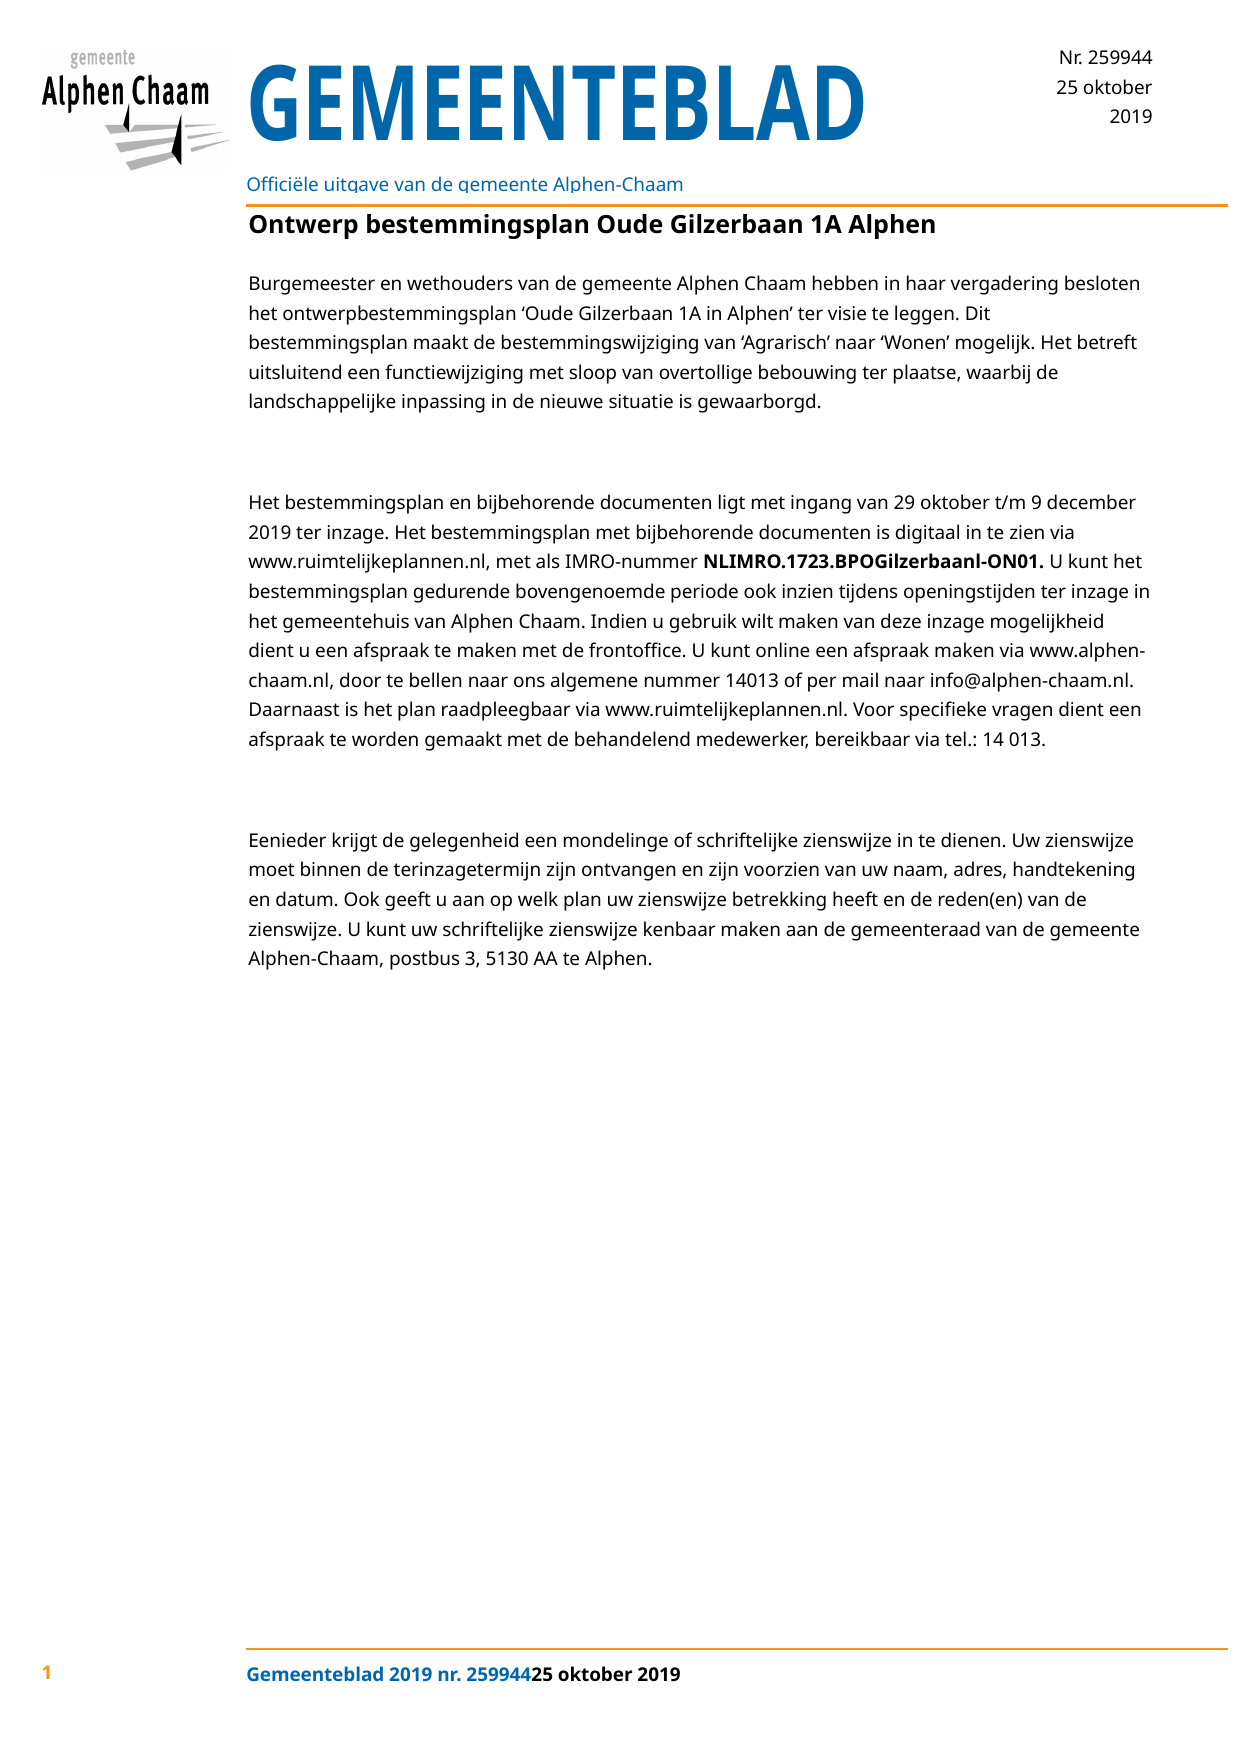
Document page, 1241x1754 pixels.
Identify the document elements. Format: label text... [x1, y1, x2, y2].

text Ontwerp bestemmingsplan Oude Gilzerbaan 1A Alphen [248, 207, 1152, 241]
picture [41, 47, 231, 172]
text Burgemeester en wethouders van de gemeente Alphen Chaam hebben in haar vergadering besloten het ontwerpbestemmingsplan ‘Oude Gilzerbaan 1A in Alphen’ ter visie te leggen. Dit bestemmingsplan maakt de bestemmingswijziging van ‘Agrarisch’ naar ‘Wonen’ mogelijk. Het betreft uitsluitend een functiewijziging met sloop van overtollige bebouwing ter plaatse, waarbij de landschappelijke inpassing in de nieuwe situatie is gewaarborgd. [248, 270, 1152, 414]
text Het bestemmingsplan en bijbehorende documenten ligt met ingang van 29 oktober t/m 9 december 2019 ter inzage. Het bestemmingsplan met bijbehorende documenten is digitaal in te zien via www.ruimtelijkeplannen.nl, met als IMRO-nummer NLIMRO.1723.BPOGilzerbaanl-ON01. U kunt het bestemmingsplan gedurende bovengenoemde periode ook inzien tijdens openingstijden ter inzage in het gemeentehuis van Alphen Chaam. Indien u gebruik wilt maken van deze inzage mogelijkheid dient u een afspraak te maken met de frontoffice. U kunt online een afspraak maken via www.alphen-chaam.nl, door te bellen naar ons algemene nummer 14013 of per mail naar info@alphen-chaam.nl. Daarnaast is het plan raadpleegbaar via www.ruimtelijkeplannen.nl. Voor specifieke vragen dient een afspraak te worden gemaakt met de behandelend medewerker, bereikbaar via tel.: 14 013. [248, 489, 1152, 752]
text Eenieder krijgt de gelegenheid een mondelinge of schriftelijke zienswijze in te dienen. Uw zienswijze moet binnen de terinzagetermijn zijn ontvangen en zijn voorzien van uw naam, adres, handtekening en datum. Ook geeft u aan op welk plan uw zienswijze betrekking heeft en de reden(en) van de zienswijze. U kunt uw schriftelijke zienswijze kenbaar maken aan de gemeenteraad van de gemeente Alphen-Chaam, postbus 3, 5130 AA te Alphen. [248, 827, 1152, 971]
